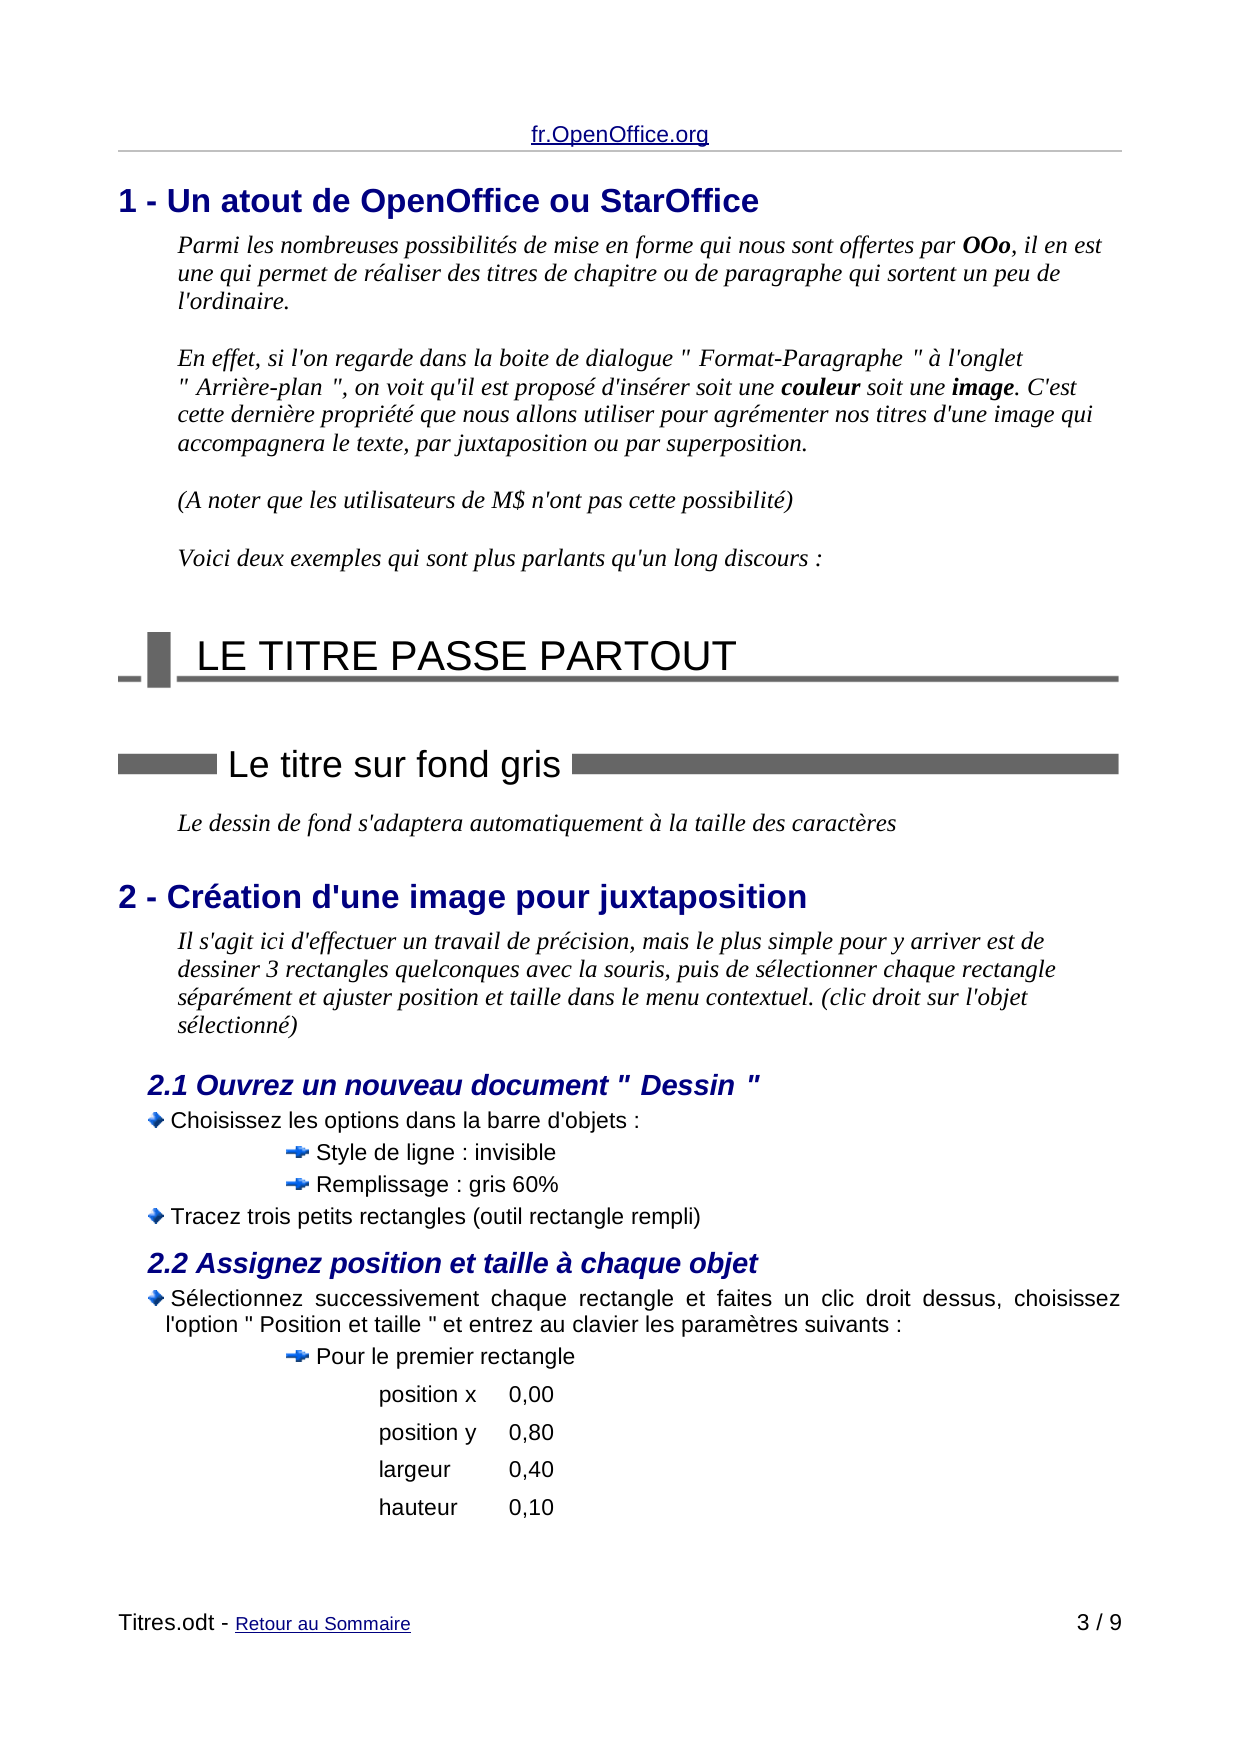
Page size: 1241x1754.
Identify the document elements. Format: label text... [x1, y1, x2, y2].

text Le dessin de fond s'adaptera automatiquement à la taille des caractères [177, 809, 1122, 837]
text En effet, si l'on regarde dans la boite de dialogue " Format-Paragraphe " à l'onglet " Arrière-plan ", on voit qu'il est proposé d'insérer soit une couleur soit une image. C'est cette dernière propriété que nous allons utiliser pour agrémenter nos titres d'une image qui accompagnera le texte, par juxtaposition ou par superposition. [177, 344, 1122, 456]
text position x 0,00 [118, 1381, 1122, 1407]
text Le titre sur fond gris [118, 743, 1122, 785]
picture [148, 1290, 164, 1306]
text (A noter que les utilisateurs de M$ n'ont pas cette possibilité) [177, 486, 1122, 514]
subtitle Création d'une image pour juxtaposition [118, 878, 1122, 916]
subtitle Assignez position et taille à chaque objet [148, 1247, 1122, 1279]
subtitle Un atout de OpenOffice ou StarOffice [118, 182, 1122, 219]
text position y 0,80 [118, 1419, 1122, 1445]
text Le titre passe partout [118, 633, 1122, 691]
text largeur 0,40 [118, 1457, 1122, 1483]
list Tracez trois petits rectangles (outil rectangle rempli) [148, 1203, 1122, 1229]
text Parmi les nombreuses possibilités de mise en forme qui nous sont offertes par OOo, il en est une qui permet de réaliser des titres de chapitre ou de paragraphe qui sortent un peu de l'ordinaire. [177, 231, 1122, 315]
picture [286, 1146, 309, 1158]
list Pour le premier rectangle [286, 1343, 1122, 1369]
picture [286, 1350, 309, 1362]
list Remplissage : gris 60% [286, 1171, 1122, 1197]
list Choisissez les options dans la barre d'objets : [148, 1107, 1122, 1133]
picture [286, 1178, 309, 1190]
list Sélectionnez successivement chaque rectangle et faites un clic droit dessus, choisissez l'option " Position et taille " et entrez au clavier les paramètres suivants : [148, 1285, 1122, 1337]
list Style de ligne : invisible [286, 1139, 1122, 1165]
text hauteur 0,10 [118, 1495, 1117, 1521]
subtitle Ouvrez un nouveau document " Dessin " [148, 1069, 1122, 1101]
picture [148, 1208, 164, 1224]
text Voici deux exemples qui sont plus parlants qu'un long discours : [177, 543, 1122, 571]
picture [148, 1112, 164, 1128]
text Il s'agit ici d'effectuer un travail de précision, mais le plus simple pour y arriver est de dessiner 3 rectangles quelconques avec la souris, puis de sélectionner chaque rectangle séparément et ajuster position et taille dans le menu contextuel. (clic droit sur l'objet sélectionné) [177, 927, 1122, 1039]
